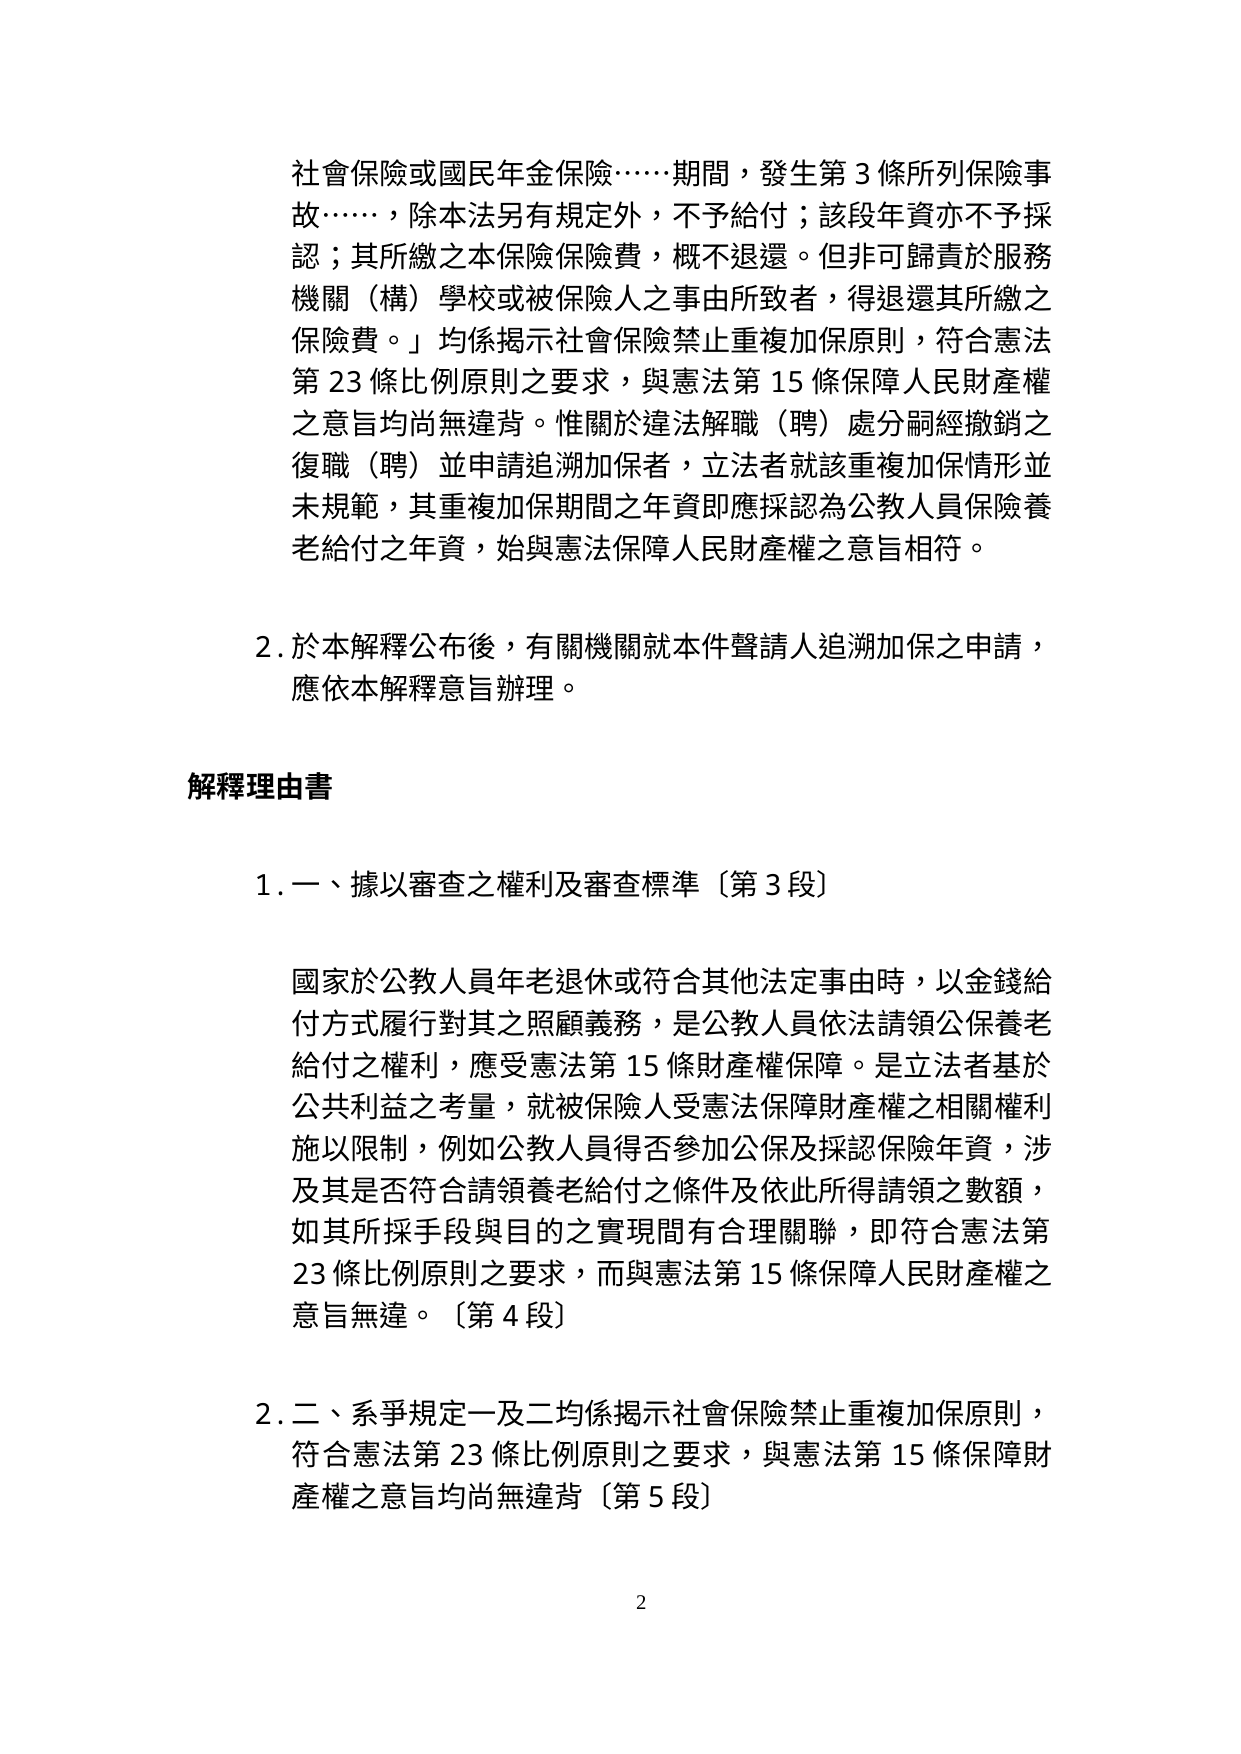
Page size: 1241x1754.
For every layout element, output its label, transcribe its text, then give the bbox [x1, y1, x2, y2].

text 國家於公教人員年老退休或符合其他法定事由時，以金錢給付方式履行對其之照顧義務，是公教人員依法請領公保養老給付之權利，應受憲法第15條財產權保障。是立法者基於公共利益之考量，就被保險人受憲法保障財產權之相關權利施以限制，例如公教人員得否參加公保及採認保險年資，涉及其是否符合請領養老給付之條件及依此所得請領之數額，如其所採手段與目的之實現間有合理關聯，即符合憲法第23條比例原則之要求，而與憲法第15條保障人民財產權之意旨無違。〔第4段〕 [292, 959, 1053, 1334]
list 中華民國94年1月19日修正公布之公教人員保險法第6條第3項及第4項規定：「（第3項）重複參加本保險所繳之保險費，概不退還。但非可歸責於服務機關學校或被保險人之事由所致者，不在此限。（第4項）重複參加軍人保險、勞工保險或農民健康保險者，除本法另有規定外，依前項規定辦理。」103年6月1日修正施行之同法第6條第4項及第5項規定：「（第4項）被保險人不得另行參加勞工保險、軍人保險、農民健康保險……或國民年金保險。但本法另有規定者，不在此限。（第5項）被保險人重複參加其他職域社會保險或國民年金保險……期間，發生第3條所列保險事故……，除本法另有規定外，不予給付；該段年資亦不予採認；其所繳之本保險保險費，概不退還。但非可歸責於服務機關（構）學校或被保險人之事由所致者，得退還其所繳之保險費。」均係揭示社會保險禁止重複加保原則，符合憲法第23條比例原則之要求，與憲法第15條保障人民財產權之意旨均尚無違背。惟關於違法解職（聘）處分嗣經撤銷之復職（聘）並申請追溯加保者，立法者就該重複加保情形並未規範，其重複加保期間之年資即應採認為公教人員保險養老給付之年資，始與憲法保障人民財產權之意旨相符。 [254, 151, 1053, 568]
list 於本解釋公布後，有關機關就本件聲請人追溯加保之申請，應依本解釋意旨辦理。 [254, 624, 1053, 707]
list 一、據以審查之權利及審查標準〔第3段〕 [254, 862, 1053, 903]
list 二、系爭規定一及二均係揭示社會保險禁止重複加保原則，符合憲法第23條比例原則之要求，與憲法第15條保障財產權之意旨均尚無違背〔第5段〕 [254, 1391, 1053, 1516]
text 解釋理由書 [187, 764, 1053, 805]
